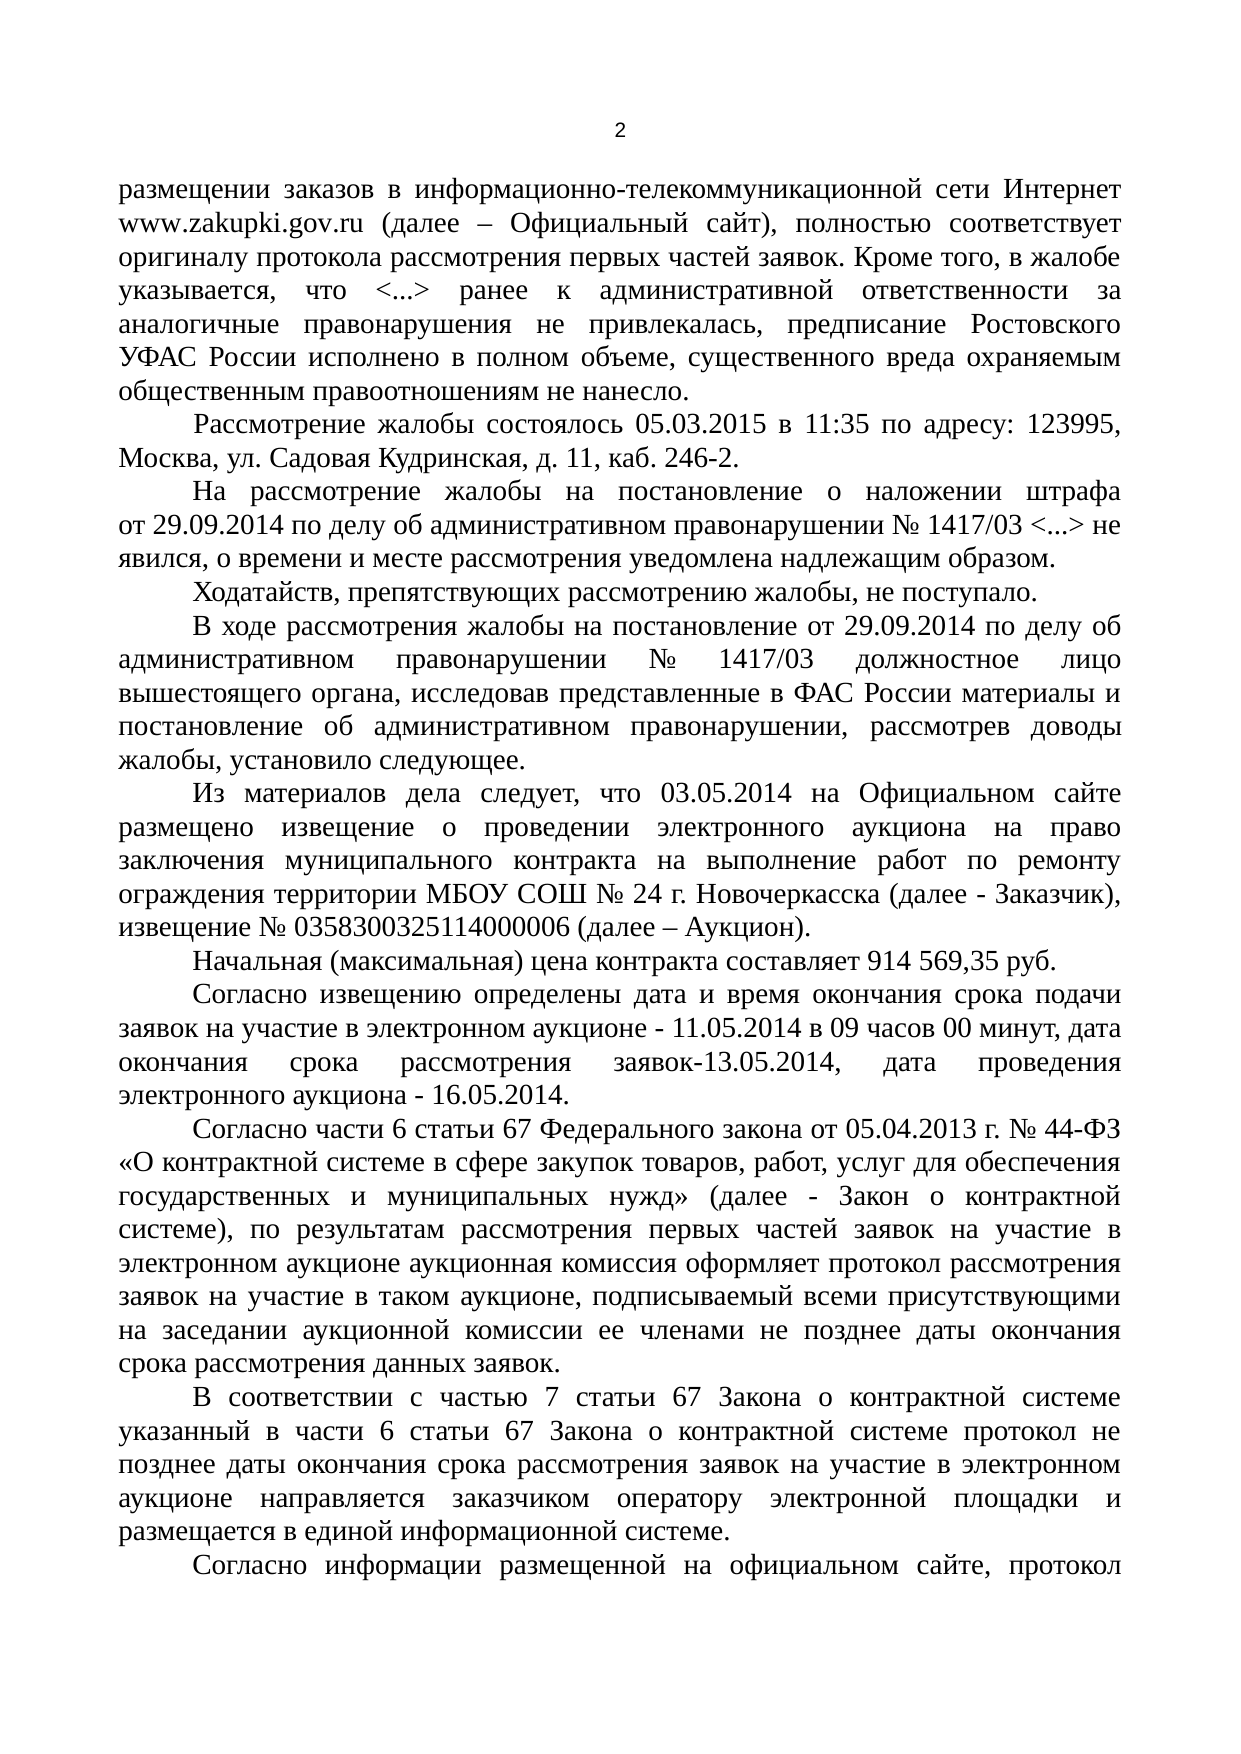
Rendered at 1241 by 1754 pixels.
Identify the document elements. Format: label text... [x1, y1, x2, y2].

text Ходатайств, препятствующих рассмотрению жалобы, не поступало. [118, 574, 1122, 608]
text Согласно части 6 статьи 67 Федерального закона от 05.04.2013 г. № 44-ФЗ «О контрактной системе в сфере закупок товаров, работ, услуг для обеспечения государственных и муниципальных нужд» (далее - Закон о контрактной системе), по результатам рассмотрения первых частей заявок на участие в электронном аукционе аукционная комиссия оформляет протокол рассмотрения заявок на участие в таком аукционе, подписываемый всеми присутствующими на заседании аукционной комиссии ее членами не позднее даты окончания срока рассмотрения данных заявок. [118, 1111, 1122, 1379]
text Согласно информации размещенной на официальном сайте, протокол [118, 1547, 1122, 1580]
text размещении заказов в информационно-телекоммуникационной сети Интернет www.zakupki.gov.ru (далее – Официальный сайт), полностью соответствует оригиналу протокола рассмотрения первых частей заявок. Кроме того, в жалобе указывается, что <...> ранее к административной ответственности за аналогичные правонарушения не привлекалась, предписание Ростовского УФАС России исполнено в полном объеме, существенного вреда охраняемым общественным правоотношениям не нанесло. [118, 172, 1122, 406]
text В ходе рассмотрения жалобы на постановление от 29.09.2014 по делу об административном правонарушении № 1417/03 должностное лицо вышестоящего органа, исследовав представленные в ФАС России материалы и постановление об административном правонарушении, рассмотрев доводы жалобы, установило следующее. [118, 608, 1122, 775]
text Начальная (максимальная) цена контракта составляет 914 569,35 руб. [118, 943, 1122, 977]
text Из материалов дела следует, что 03.05.2014 на Официальном сайте размещено извещение о проведении электронного аукциона на право заключения муниципального контракта на выполнение работ по ремонту ограждения территории МБОУ СОШ № 24 г. Новочеркасска (далее - Заказчик), извещение № 0358300325114000006 (далее – Аукцион). [118, 775, 1122, 943]
text На рассмотрение жалобы на постановление о наложении штрафа от 29.09.2014 по делу об административном правонарушении № 1417/03 <...> не явился, о времени и месте рассмотрения уведомлена надлежащим образом. [118, 473, 1122, 574]
text Согласно извещению определены дата и время окончания срока подачи заявок на участие в электронном аукционе - 11.05.2014 в 09 часов 00 минут, дата окончания срока рассмотрения заявок-13.05.2014, дата проведения электронного аукциона - 16.05.2014. [118, 977, 1122, 1111]
text В соответствии с частью 7 статьи 67 Закона о контрактной системе указанный в части 6 статьи 67 Закона о контрактной системе протокол не позднее даты окончания срока рассмотрения заявок на участие в электронном аукционе направляется заказчиком оператору электронной площадки и размещается в единой информационной системе. [118, 1379, 1122, 1547]
text Рассмотрение жалобы состоялось 05.03.2015 в 11:35 по адресу: 123995, Москва, ул. Садовая Кудринская, д. 11, каб. 246-2. [118, 406, 1122, 473]
